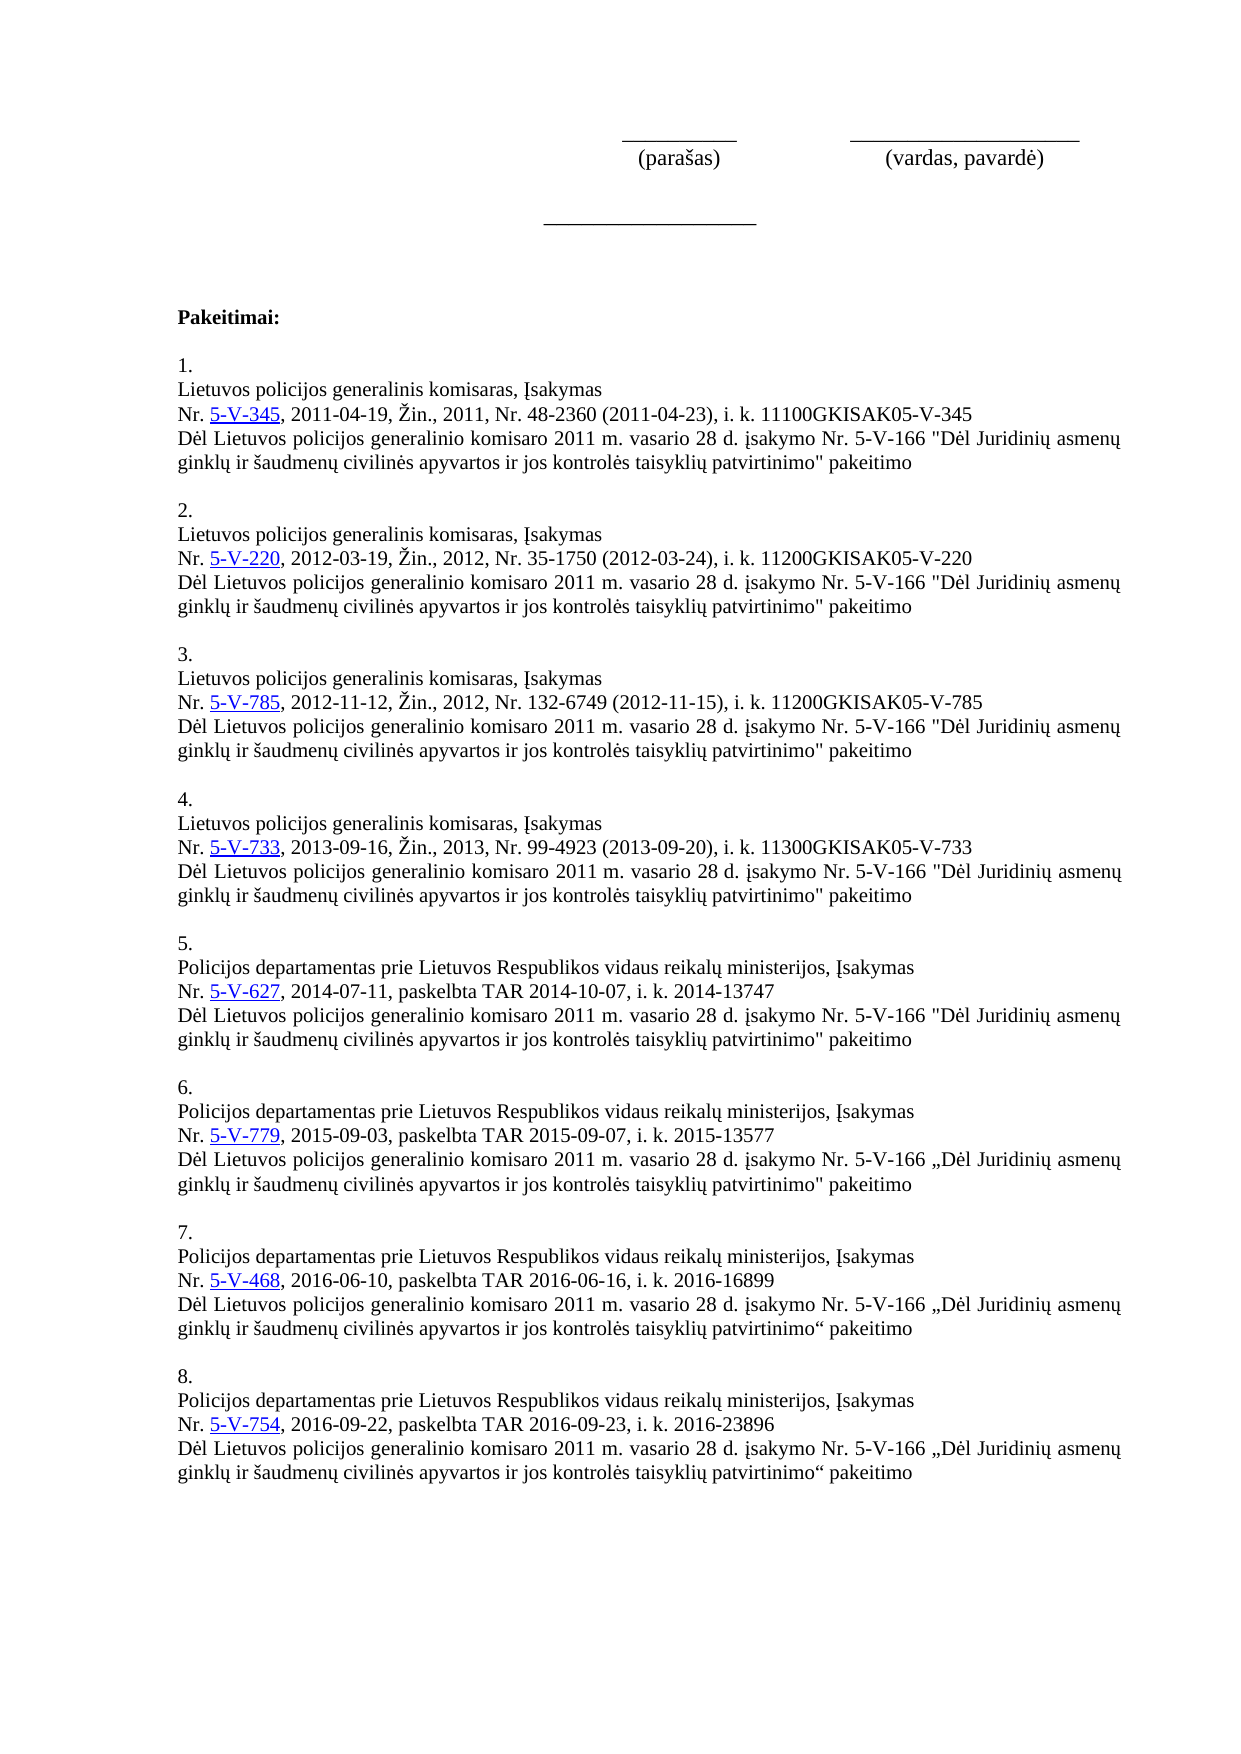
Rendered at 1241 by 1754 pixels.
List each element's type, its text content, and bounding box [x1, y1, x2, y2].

text Nr. 5-V-754, 2016-09-22, paskelbta TAR 2016-09-23, i. k. 2016-23896 [177, 1412, 1122, 1436]
text Lietuvos policijos generalinis komisaras, Įsakymas [177, 522, 1122, 546]
text Dėl Lietuvos policijos generalinio komisaro 2011 m. vasario 28 d. įsakymo Nr. 5-V-166 "Dėl Juridinių asmenų ginklų ir šaudmenų civilinės apyvartos ir jos kontrolės taisyklių patvirtinimo" pakeitimo [177, 859, 1122, 907]
text Lietuvos policijos generalinis komisaras, Įsakymas [177, 666, 1122, 690]
text Nr. 5-V-220, 2012-03-19, Žin., 2012, Nr. 35-1750 (2012-03-24), i. k. 11200GKISAK05-V-220 [177, 546, 1122, 570]
text Nr. 5-V-468, 2016-06-10, paskelbta TAR 2016-06-16, i. k. 2016-16899 [177, 1268, 1122, 1292]
text Nr. 5-V-627, 2014-07-11, paskelbta TAR 2014-10-07, i. k. 2014-13747 [177, 979, 1122, 1003]
text 1. [177, 353, 1122, 377]
text Dėl Lietuvos policijos generalinio komisaro 2011 m. vasario 28 d. įsakymo Nr. 5-V-166 „Dėl Juridinių asmenų ginklų ir šaudmenų civilinės apyvartos ir jos kontrolės taisyklių patvirtinimo“ pakeitimo [177, 1292, 1122, 1340]
table_header [177, 118, 551, 171]
text 6. [177, 1075, 1122, 1099]
text Dėl Lietuvos policijos generalinio komisaro 2011 m. vasario 28 d. įsakymo Nr. 5-V-166 „Dėl Juridinių asmenų ginklų ir šaudmenų civilinės apyvartos ir jos kontrolės taisyklių patvirtinimo" pakeitimo [177, 1147, 1122, 1196]
text Dėl Lietuvos policijos generalinio komisaro 2011 m. vasario 28 d. įsakymo Nr. 5-V-166 "Dėl Juridinių asmenų ginklų ir šaudmenų civilinės apyvartos ir jos kontrolės taisyklių patvirtinimo" pakeitimo [177, 570, 1122, 618]
text Dėl Lietuvos policijos generalinio komisaro 2011 m. vasario 28 d. įsakymo Nr. 5-V-166 "Dėl Juridinių asmenų ginklų ir šaudmenų civilinės apyvartos ir jos kontrolės taisyklių patvirtinimo" pakeitimo [177, 426, 1122, 474]
text Nr. 5-V-733, 2013-09-16, Žin., 2013, Nr. 99-4923 (2013-09-20), i. k. 11300GKISAK05-V-733 [177, 834, 1122, 859]
text Policijos departamentas prie Lietuvos Respublikos vidaus reikalų ministerijos, Įsakymas [177, 955, 1122, 979]
text Policijos departamentas prie Lietuvos Respublikos vidaus reikalų ministerijos, Įsakymas [177, 1099, 1122, 1123]
text Dėl Lietuvos policijos generalinio komisaro 2011 m. vasario 28 d. įsakymo Nr. 5-V-166 „Dėl Juridinių asmenų ginklų ir šaudmenų civilinės apyvartos ir jos kontrolės taisyklių patvirtinimo“ pakeitimo [177, 1436, 1122, 1484]
text Policijos departamentas prie Lietuvos Respublikos vidaus reikalų ministerijos, Įsakymas [177, 1388, 1122, 1412]
table_header __________ (parašas) [551, 118, 807, 171]
text 2. [177, 498, 1122, 522]
text Dėl Lietuvos policijos generalinio komisaro 2011 m. vasario 28 d. įsakymo Nr. 5-V-166 "Dėl Juridinių asmenų ginklų ir šaudmenų civilinės apyvartos ir jos kontrolės taisyklių patvirtinimo" pakeitimo [177, 1003, 1122, 1051]
text Lietuvos policijos generalinis komisaras, Įsakymas [177, 377, 1122, 401]
text 4. [177, 786, 1122, 811]
text 3. [177, 642, 1122, 666]
text Pakeitimai: [177, 305, 1122, 329]
text Nr. 5-V-779, 2015-09-03, paskelbta TAR 2015-09-07, i. k. 2015-13577 [177, 1123, 1122, 1147]
text _________________ [177, 199, 1122, 228]
text Nr. 5-V-785, 2012-11-12, Žin., 2012, Nr. 132-6749 (2012-11-15), i. k. 11200GKISAK05-V-785 [177, 690, 1122, 714]
text Nr. 5-V-345, 2011-04-19, Žin., 2011, Nr. 48-2360 (2011-04-23), i. k. 11100GKISAK05-V-345 [177, 401, 1122, 426]
text Policijos departamentas prie Lietuvos Respublikos vidaus reikalų ministerijos, Įsakymas [177, 1244, 1122, 1268]
text 7. [177, 1219, 1122, 1244]
text Lietuvos policijos generalinis komisaras, Įsakymas [177, 811, 1122, 834]
table_header ____________________ (vardas, pavardė) [808, 118, 1122, 171]
text 5. [177, 931, 1122, 955]
text 8. [177, 1364, 1122, 1388]
text Dėl Lietuvos policijos generalinio komisaro 2011 m. vasario 28 d. įsakymo Nr. 5-V-166 "Dėl Juridinių asmenų ginklų ir šaudmenų civilinės apyvartos ir jos kontrolės taisyklių patvirtinimo" pakeitimo [177, 714, 1122, 762]
